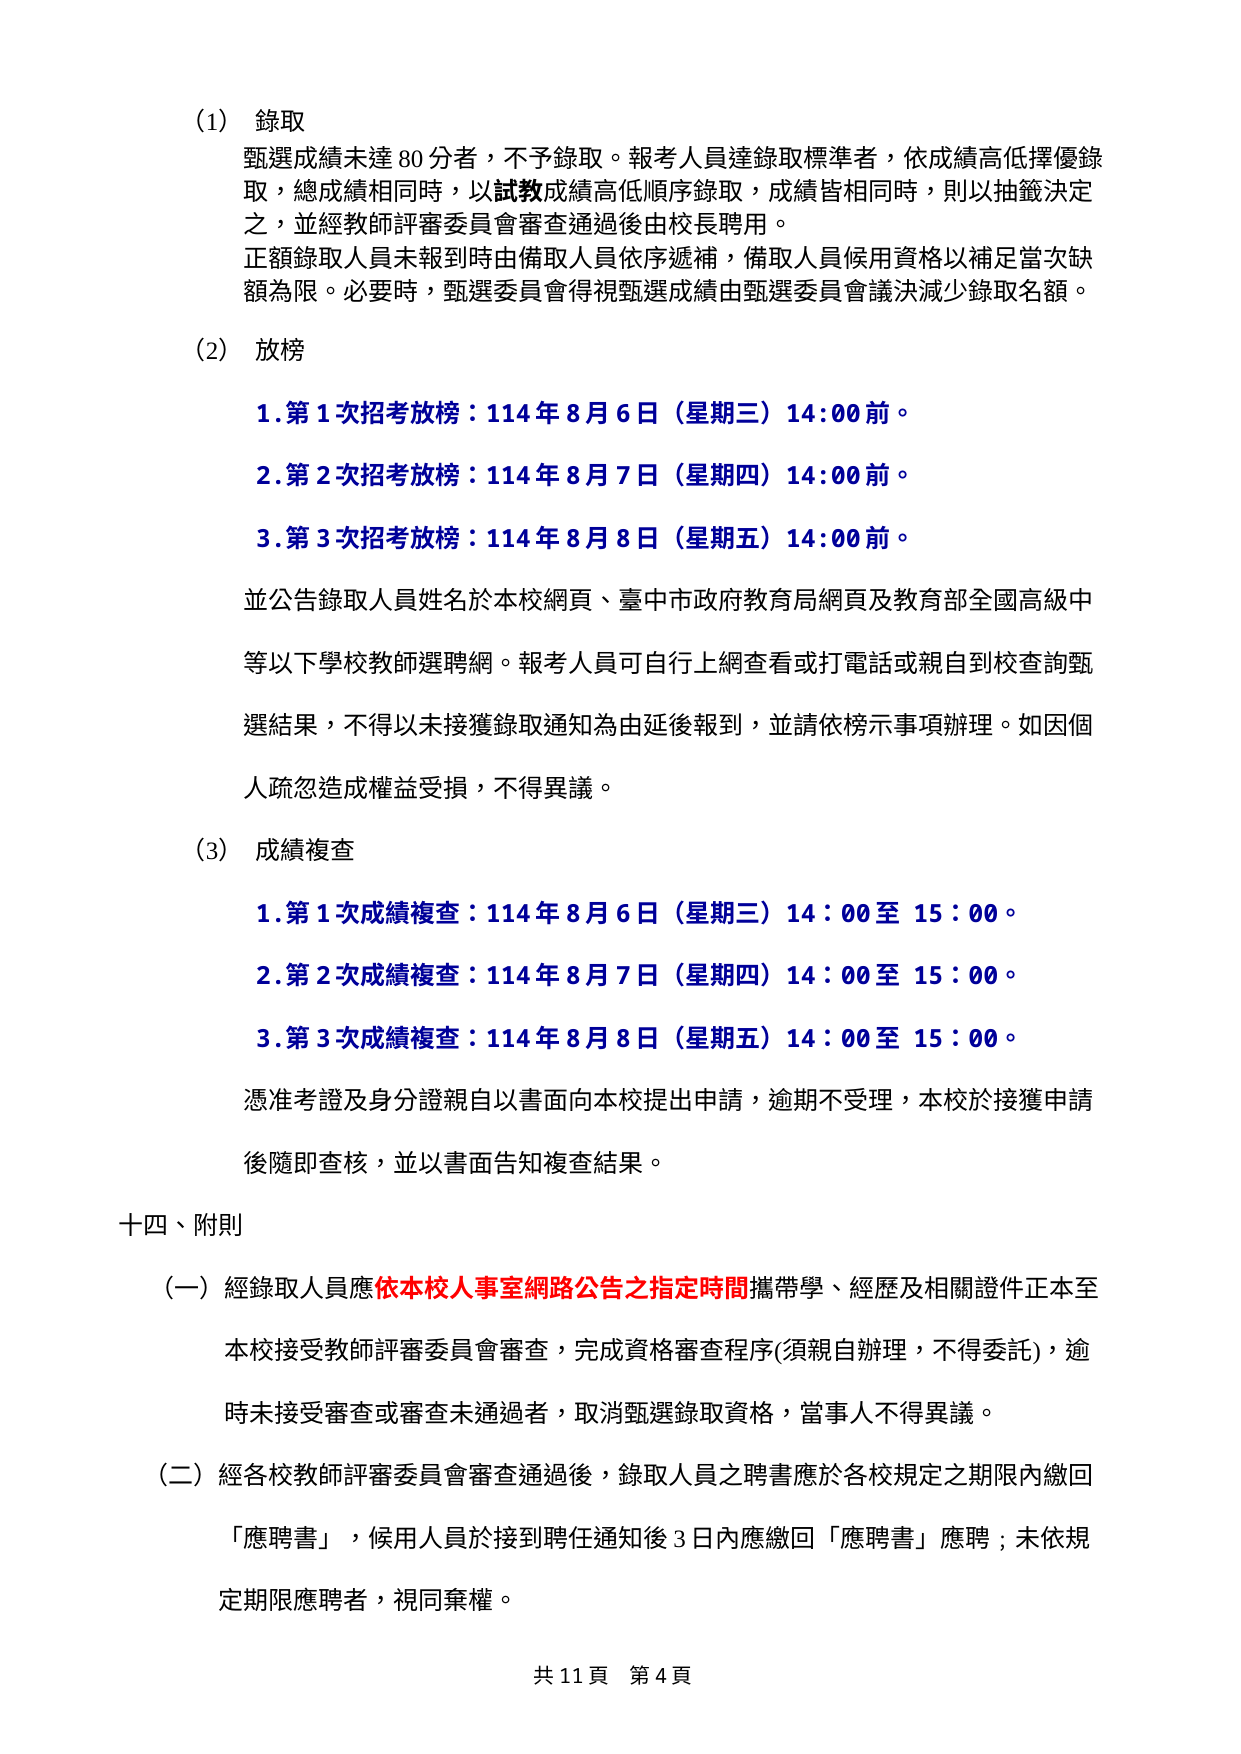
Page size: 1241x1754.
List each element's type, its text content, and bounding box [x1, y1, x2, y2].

text 1.第1次成績複查：114年8月6日（星期三）14：00至 15：00。 [256, 870, 1107, 932]
text 3.第3次成績複查：114年8月8日（星期五）14：00至 15：00。 [256, 995, 1107, 1057]
text 正額錄取人員未報到時由備取人員依序遞補，備取人員候用資格以補足當次缺額為限。必要時，甄選委員會得視甄選成績由甄選委員會議決減少錄取名額。 [243, 241, 1107, 307]
text 並公告錄取人員姓名於本校網頁、臺中市政府教育局網頁及教育部全國高級中等以下學校教師選聘網。報考人員可自行上網查看或打電話或親自到校查詢甄選結果，不得以未接獲錄取通知為由延後報到，並請依榜示事項辦理。如因個人疏忽造成權益受損，不得異議。 [243, 557, 1107, 807]
list 成績複查 [181, 807, 1107, 870]
text 3.第3次招考放榜：114年8月8日（星期五）14:00前。 [256, 495, 1107, 557]
text 1.第1次招考放榜：114年8月6日（星期三）14:00前。 [256, 370, 1107, 432]
text 甄選成績未達80分者，不予錄取。報考人員達錄取標準者，依成績高低擇優錄取，總成績相同時，以試教成績高低順序錄取，成績皆相同時，則以抽籤決定之，並經教師評審委員會審查通過後由校長聘用。 [243, 141, 1107, 241]
text 憑准考證及身分證親自以書面向本校提出申請，逾期不受理，本校於接獲申請後隨即查核，並以書面告知複查結果。 [243, 1057, 1107, 1182]
list 放榜 [181, 307, 1107, 370]
text 2.第2次成績複查：114年8月7日（星期四）14：00至 15：00。 [256, 932, 1107, 995]
text 2.第2次招考放榜：114年8月7日（星期四）14:00前。 [256, 432, 1107, 495]
text 十四、附則 [118, 1182, 1107, 1245]
text （一）經錄取人員應依本校人事室網路公告之指定時間攜帶學、經歷及相關證件正本至本校接受教師評審委員會審查，完成資格審查程序(須親自辦理，不得委託)，逾時未接受審查或審查未通過者，取消甄選錄取資格，當事人不得異議。 [149, 1245, 1107, 1432]
text （二）經各校教師評審委員會審查通過後，錄取人員之聘書應於各校規定之期限內繳回「應聘書」，候用人員於接到聘任通知後3日內應繳回「應聘書」應聘﹔未依規定期限應聘者，視同棄權。 [143, 1432, 1107, 1620]
list 錄取 [181, 78, 1107, 141]
